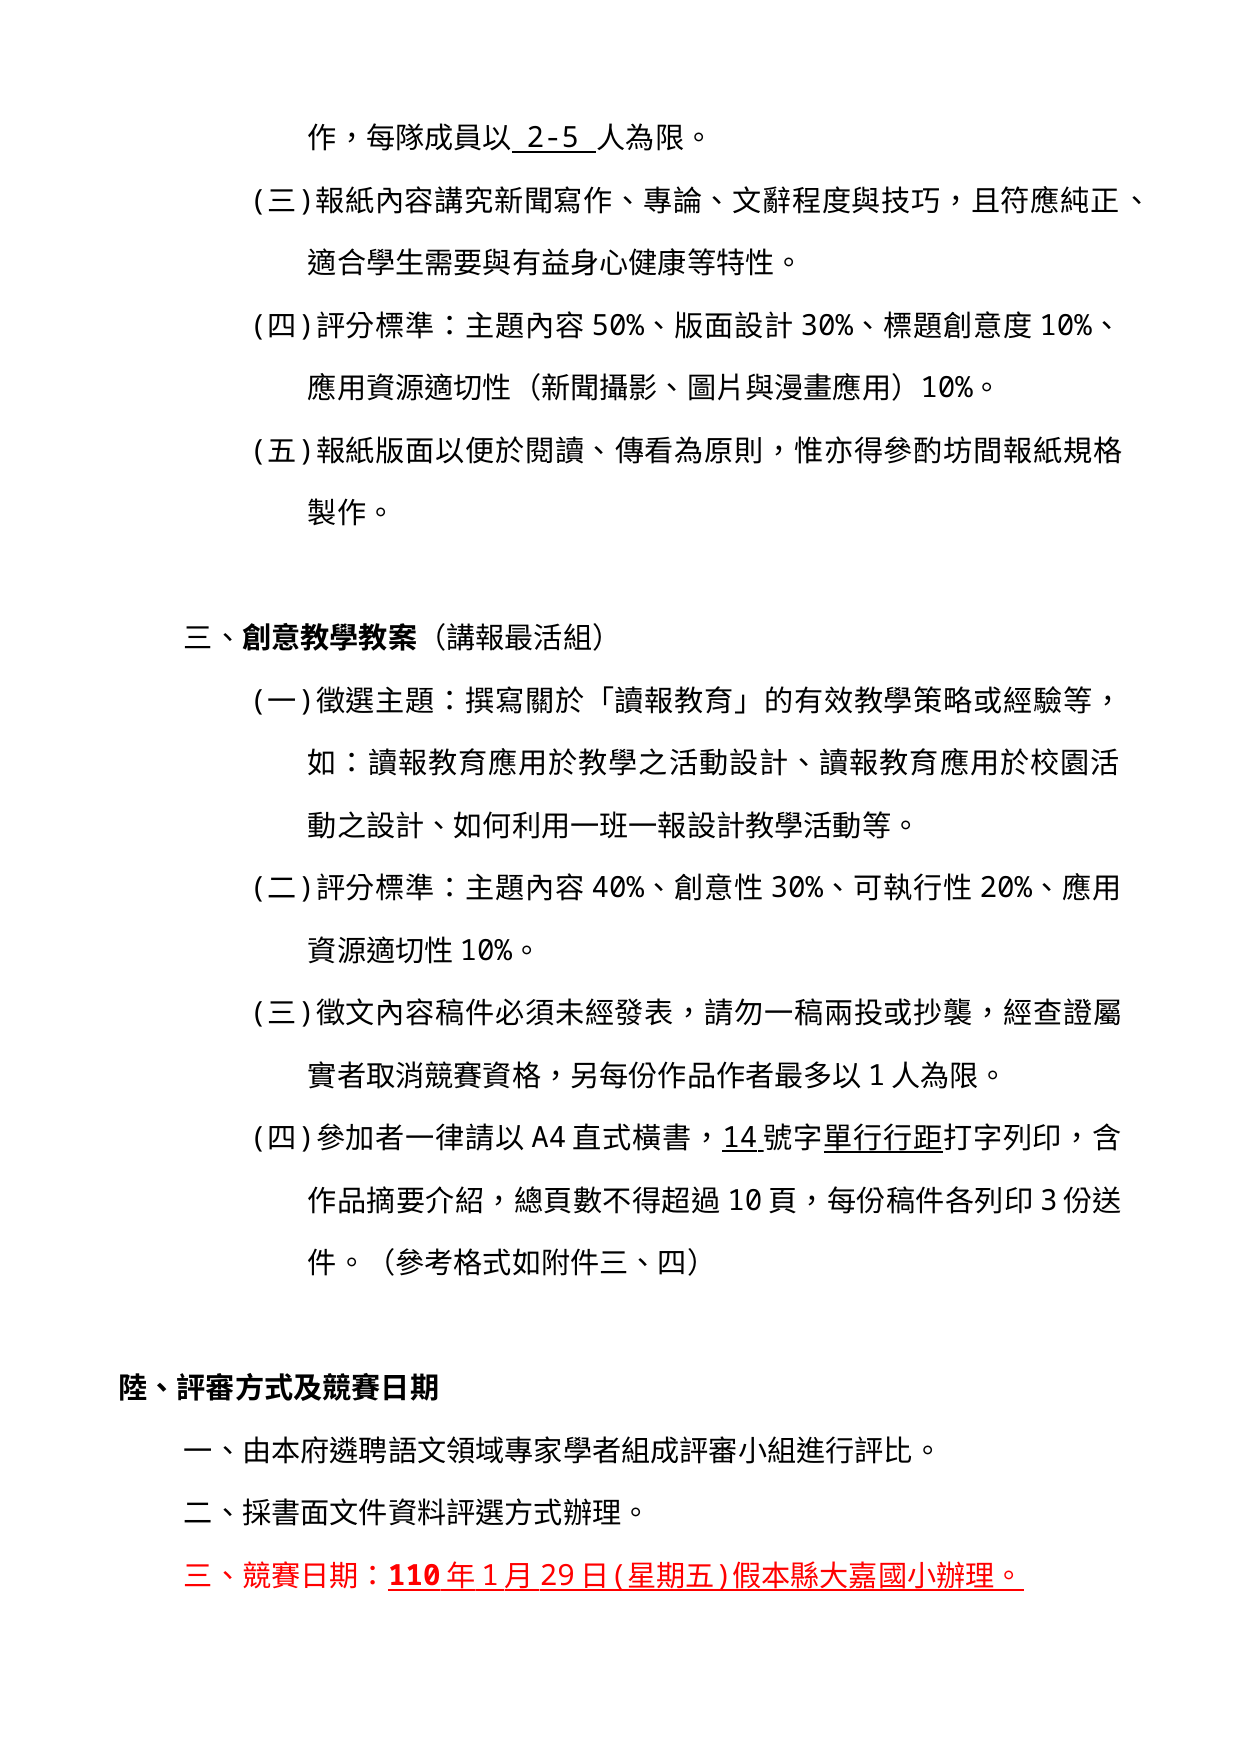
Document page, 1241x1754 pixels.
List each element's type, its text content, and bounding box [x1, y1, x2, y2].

text (三)徵文內容稿件必須未經發表，請勿一稿兩投或抄襲，經查證屬實者取消競賽資格，另每份作品作者最多以1人為限。 [249, 969, 1122, 1094]
text 一、由本府遴聘語文領域專家學者組成評審小組進行評比。 [184, 1407, 1122, 1469]
text (三)報紙內容講究新聞寫作、專論、文辭程度與技巧，且符應純正、適合學生需要與有益身心健康等特性。 [249, 157, 1122, 282]
text (一)徵選主題：撰寫關於「讀報教育」的有效教學策略或經驗等，如：讀報教育應用於教學之活動設計、讀報教育應用於校園活動之設計、如何利用一班一報設計教學活動等。 [249, 657, 1122, 844]
text 二、採書面文件資料評選方式辦理。 [184, 1469, 1122, 1532]
text 三、競賽日期：110年1月29日(星期五)假本縣大嘉國小辦理。 [184, 1532, 1122, 1594]
text 陸、評審方式及競賽日期 [118, 1344, 1122, 1407]
text 作，每隊成員以 2-5 人為限。 [249, 94, 1122, 157]
text (二)評分標準：主題內容40%、創意性30%、可執行性20%、應用資源適切性10%。 [249, 844, 1122, 969]
text (四)參加者一律請以A4直式橫書，14號字單行行距打字列印，含作品摘要介紹，總頁數不得超過10頁，每份稿件各列印3份送件。（參考格式如附件三、四） [249, 1094, 1122, 1282]
text (五)報紙版面以便於閱讀、傳看為原則，惟亦得參酌坊間報紙規格製作。 [249, 407, 1122, 532]
text 三、創意教學教案（講報最活組） [184, 594, 1122, 657]
text (四)評分標準：主題內容50%、版面設計30%、標題創意度10%、應用資源適切性（新聞攝影、圖片與漫畫應用）10%。 [249, 282, 1122, 407]
